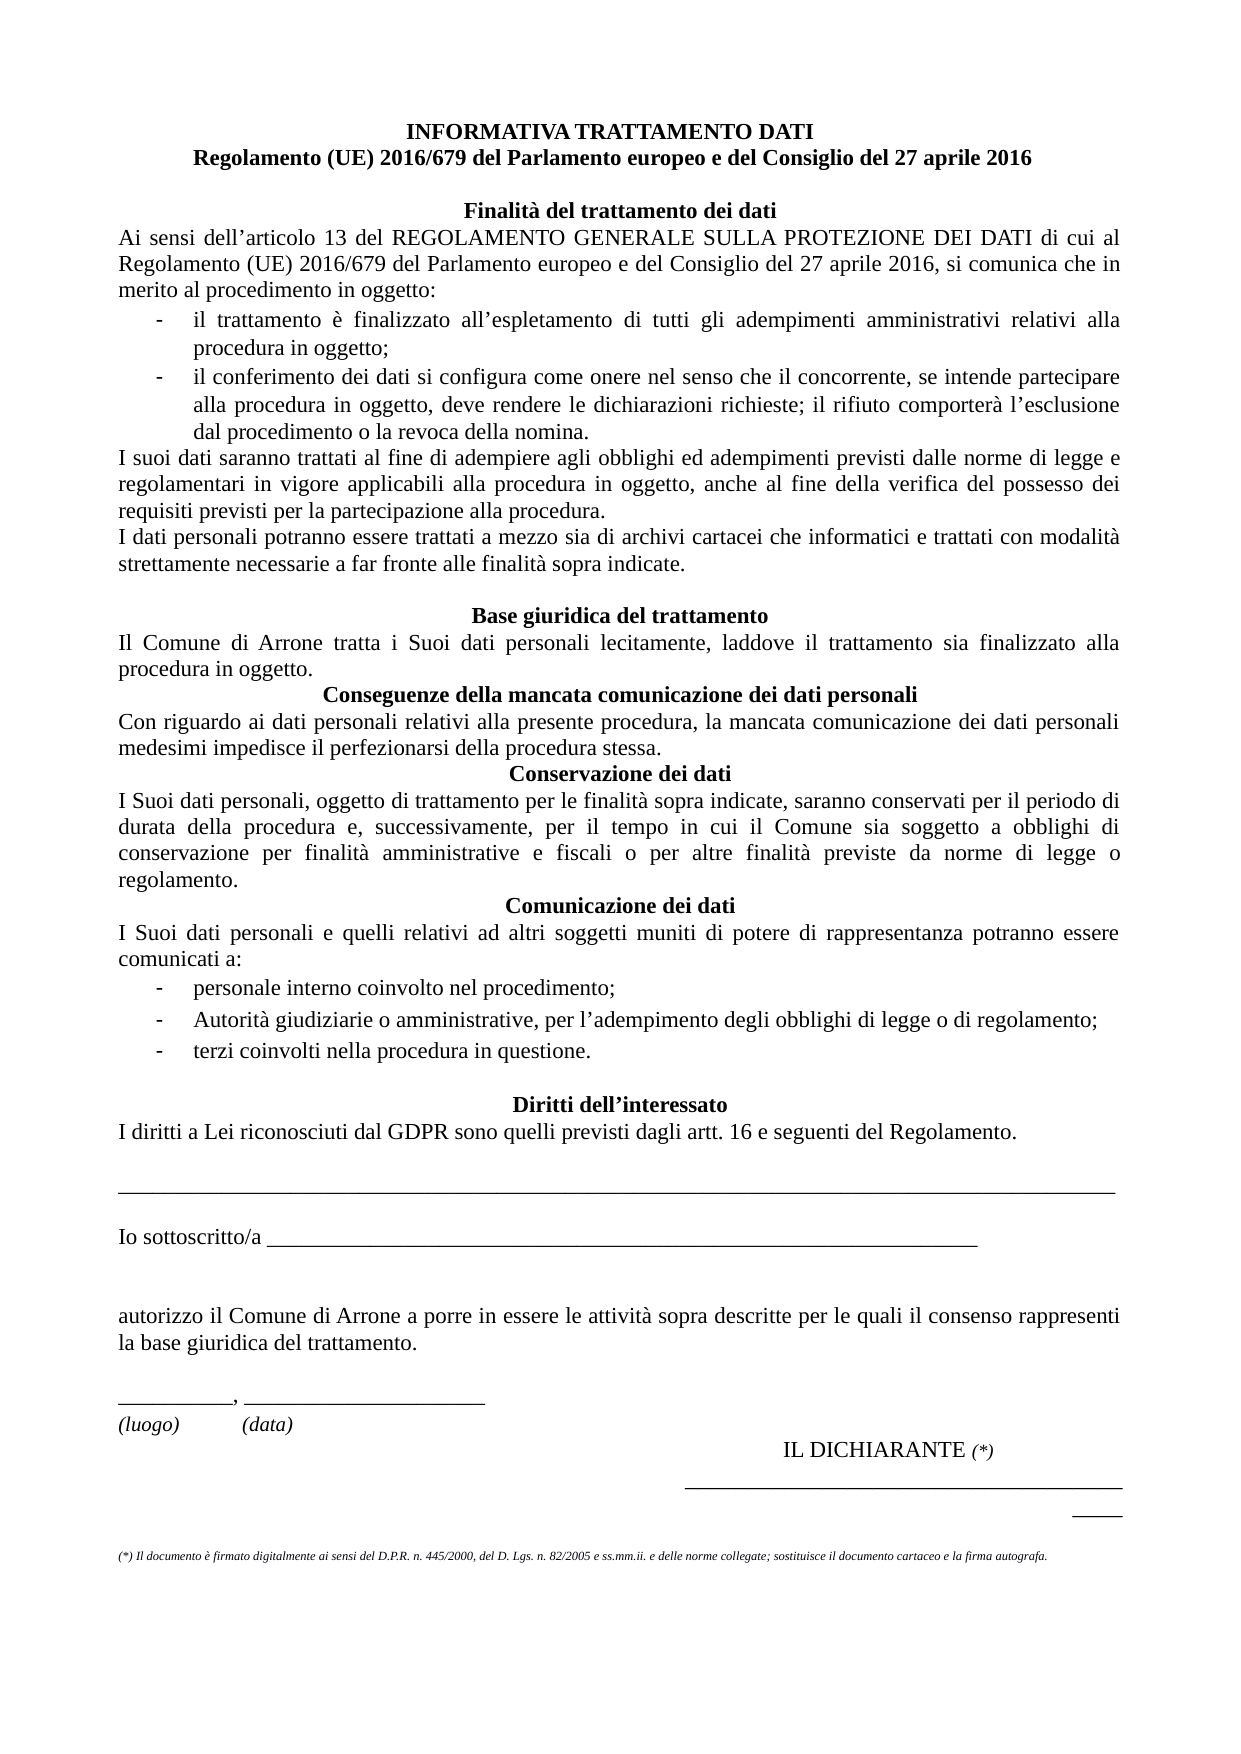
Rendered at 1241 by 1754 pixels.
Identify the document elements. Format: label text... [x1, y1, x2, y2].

text Finalità del trattamento dei dati [118, 197, 1122, 223]
text __________, _____________________ [118, 1381, 531, 1408]
list personale interno coinvolto nel procedimento; [156, 971, 1122, 1002]
list il trattamento è finalizzato all’espletamento di tutti gli adempimenti amministrativi relativi alla procedura in oggetto; [156, 303, 1122, 360]
text IL DICHIARANTE (*) [709, 1436, 1122, 1463]
text Il Comune di Arrone tratta i Suoi dati personali lecitamente, laddove il trattamento sia finalizzato alla procedura in oggetto. [118, 629, 1122, 681]
text Ai sensi dell’articolo 13 del REGOLAMENTO GENERALE SULLA PROTEZIONE DEI DATI di cui al Regolamento (UE) 2016/679 del Parlamento europeo e del Consiglio del 27 aprile 2016, si comunica che in merito al procedimento in oggetto: [118, 223, 1122, 303]
list Autorità giudiziarie o amministrative, per l’adempimento degli obblighi di legge o di regolamento; [156, 1002, 1122, 1034]
text Conservazione dei dati [118, 760, 1122, 787]
text I suoi dati saranno trattati al fine di adempiere agli obblighi ed adempimenti previsti dalle norme di legge e regolamentari in vigore applicabili alla procedura in oggetto, anche al fine della verifica del possesso dei requisiti previsti per la partecipazione alla procedura. [118, 444, 1122, 523]
text Regolamento (UE) 2016/679 del Parlamento europeo e del Consiglio del 27 aprile 2016 [118, 144, 1107, 171]
text Comunicazione dei dati [118, 892, 1122, 918]
text autorizzo il Comune di Arrone a porre in essere le attività sopra descritte per le quali il consenso rappresenti la base giuridica del trattamento. [118, 1302, 1122, 1355]
list terzi coinvolti nella procedura in questione. [156, 1034, 1122, 1065]
text Base giuridica del trattamento [118, 602, 1122, 629]
text _______________________________________________________________________________________ [118, 1170, 1122, 1197]
text Diritti dell’interessato [118, 1091, 1122, 1118]
list il conferimento dei dati si configura come onere nel senso che il concorrente, se intende partecipare alla procedura in oggetto, deve rendere le dichiarazioni richieste; il rifiuto comporterà l’esclusione dal procedimento o la revoca della nomina. [156, 360, 1122, 444]
text (luogo) (data) [118, 1408, 1122, 1436]
text Conseguenze della mancata comunicazione dei dati personali [118, 681, 1122, 708]
text I Suoi dati personali e quelli relativi ad altri soggetti muniti di potere di rappresentanza potranno essere comunicati a: [118, 918, 1122, 971]
text _______________________________________ [118, 1463, 1122, 1520]
text I Suoi dati personali, oggetto di trattamento per le finalità sopra indicate, saranno conservati per il periodo di durata della procedura e, successivamente, per il tempo in cui il Comune sia soggetto a obblighi di conservazione per finalità amministrative e fiscali o per altre finalità previste da norme di legge o regolamento. [118, 787, 1122, 892]
text (*) Il documento è firmato digitalmente ai sensi del D.P.R. n. 445/2000, del D. Lgs. n. 82/2005 e ss.mm.ii. e delle norme collegate; sostituisce il documento cartaceo e la firma autografa. [118, 1549, 1122, 1563]
text Io sottoscritto/a ______________________________________________________________ [118, 1223, 1122, 1249]
text Con riguardo ai dati personali relativi alla presente procedura, la mancata comunicazione dei dati personali medesimi impedisce il perfezionarsi della procedura stessa. [118, 708, 1122, 760]
text I diritti a Lei riconosciuti dal GDPR sono quelli previsti dagli artt. 16 e seguenti del Regolamento. [118, 1118, 1122, 1144]
text INFORMATIVA TRATTAMENTO DATI [118, 118, 1107, 144]
text I dati personali potranno essere trattati a mezzo sia di archivi cartacei che informatici e trattati con modalità strettamente necessarie a far fronte alle finalità sopra indicate. [118, 523, 1122, 576]
